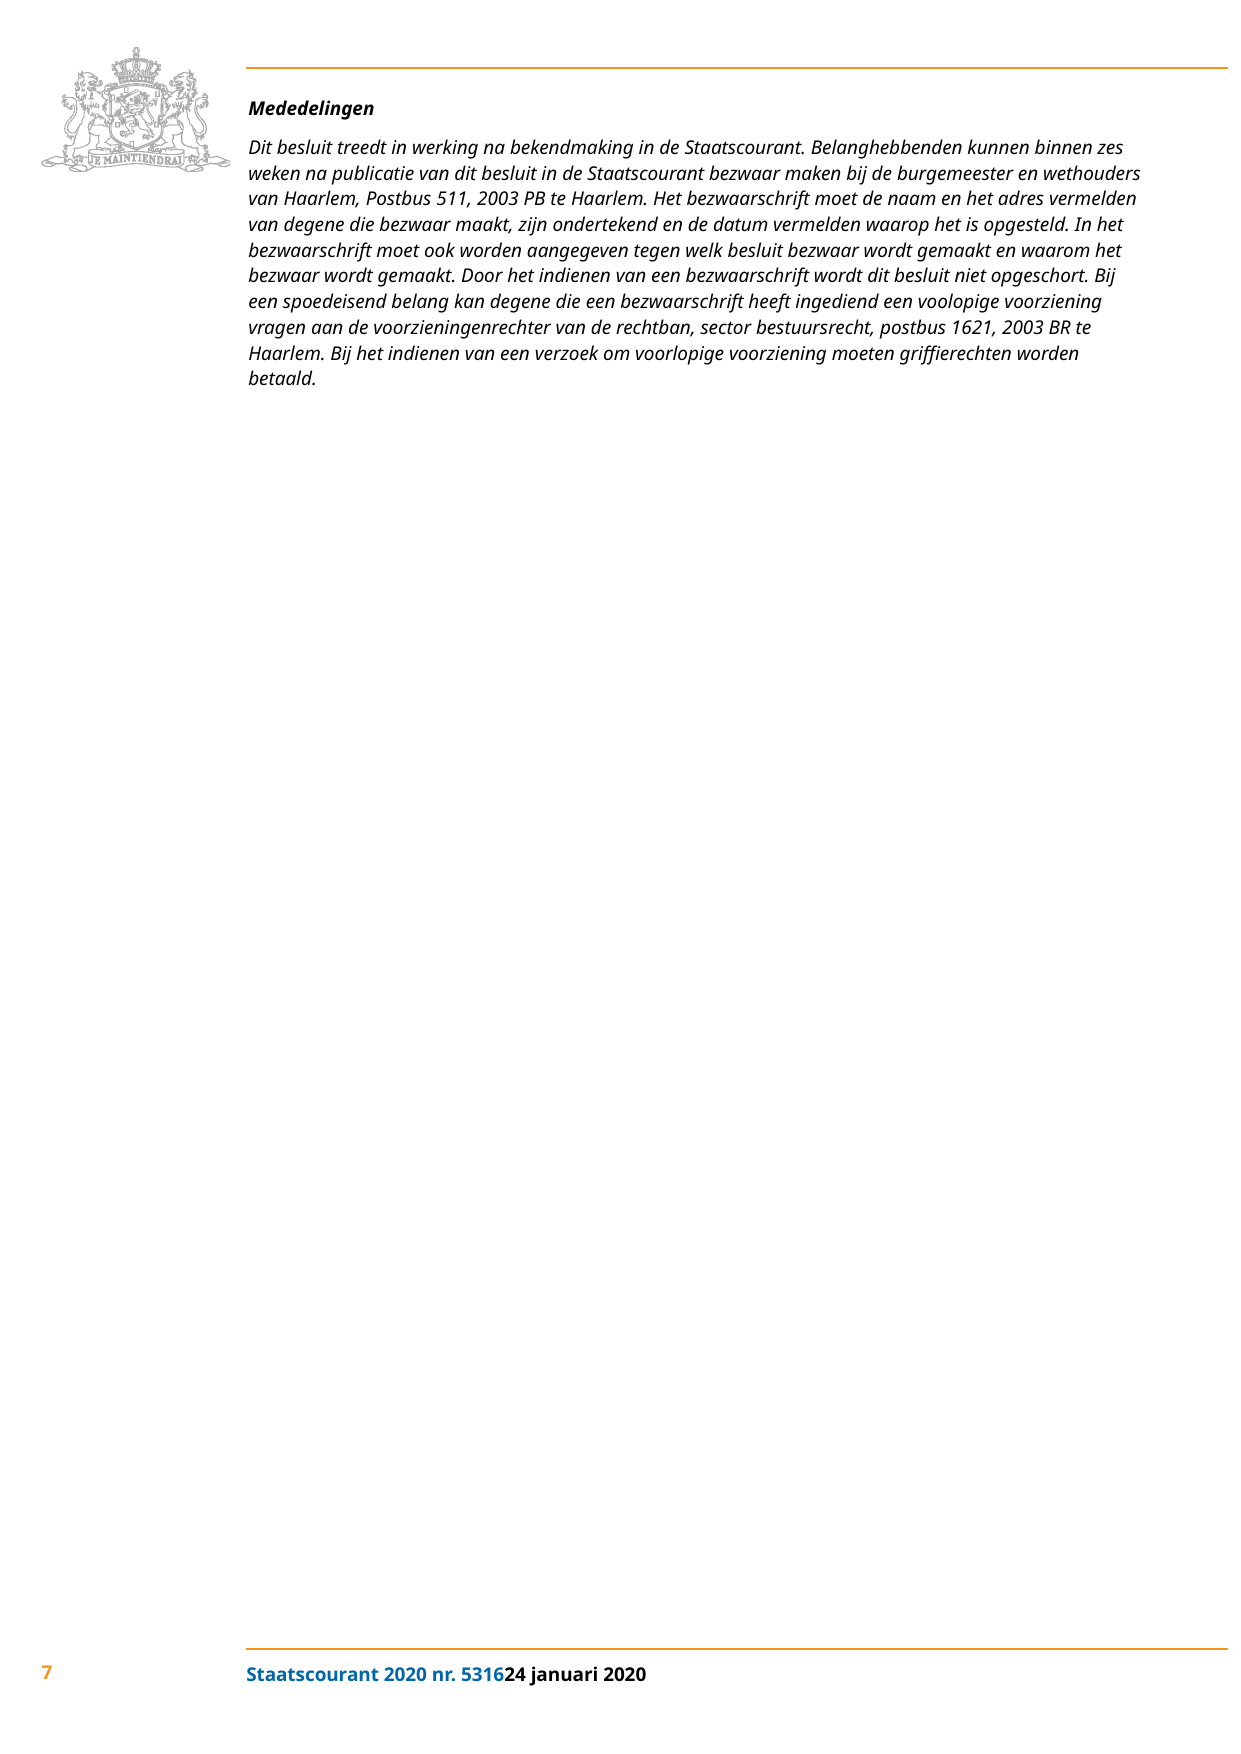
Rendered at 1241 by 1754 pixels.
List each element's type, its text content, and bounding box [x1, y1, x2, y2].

text Dit besluit treedt in werking na bekendmaking in de Staatscourant. Belanghebbenden kunnen binnen zes weken na publicatie van dit besluit in de Staatscourant bezwaar maken bij de burgemeester en wethouders van Haarlem, Postbus 511, 2003 PB te Haarlem. Het bezwaarschrift moet de naam en het adres vermelden van degene die bezwaar maakt, zijn ondertekend en de datum vermelden waarop het is opgesteld. In het bezwaarschrift moet ook worden aangegeven tegen welk besluit bezwaar wordt gemaakt en waarom het bezwaar wordt gemaakt. Door het indienen van een bezwaarschrift wordt dit besluit niet opgeschort. Bij een spoedeisend belang kan degene die een bezwaarschrift heeft ingediend een voolopige voorziening vragen aan de voorzieningenrechter van de rechtban, sector bestuursrecht, postbus 1621, 2003 BR te Haarlem. Bij het indienen van een verzoek om voorlopige voorziening moeten griffierechten worden betaald. [248, 134, 1152, 391]
text Mededelingen [248, 95, 1152, 121]
picture [41, 47, 231, 172]
